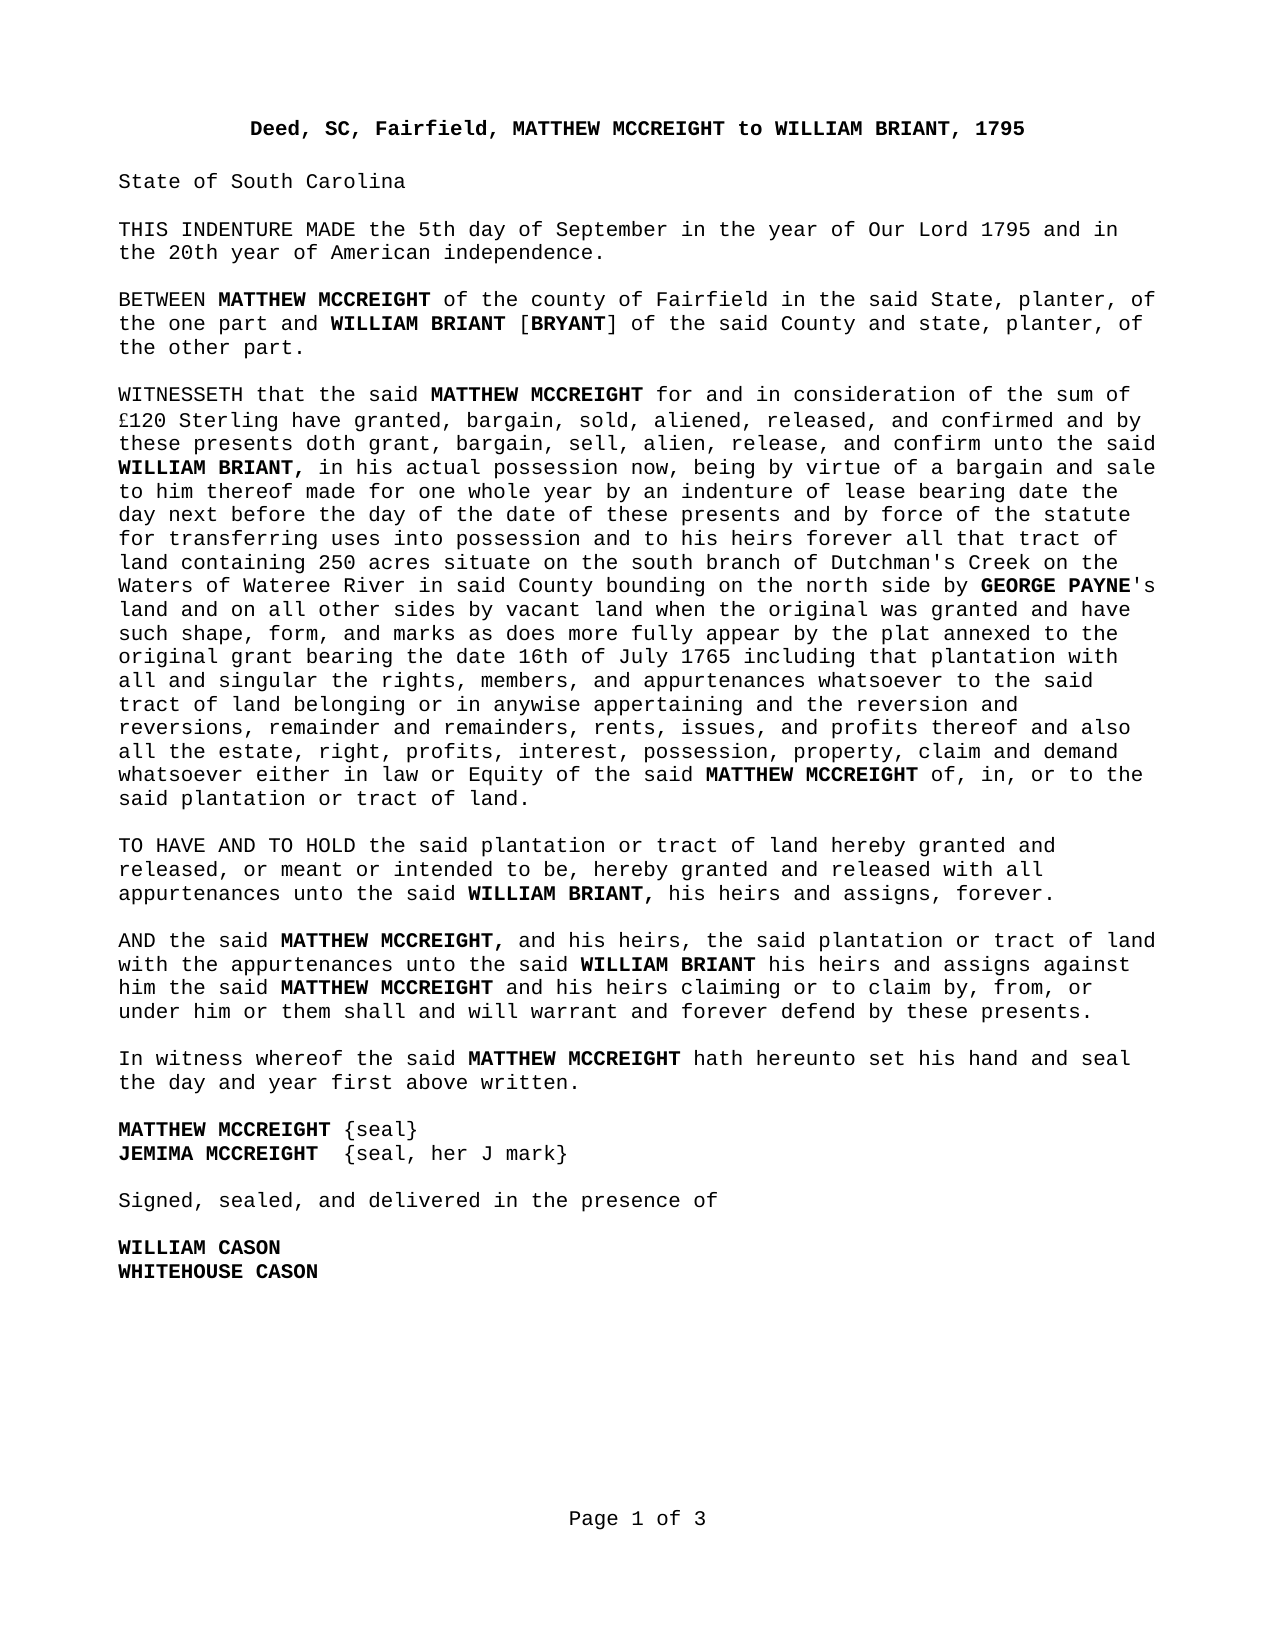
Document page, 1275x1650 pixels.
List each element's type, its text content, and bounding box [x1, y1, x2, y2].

text This indenture made the 5th day of September in the year of Our Lord 1795 and in the 20th year of American independence. [118, 218, 1157, 266]
text State of South Carolina [118, 171, 1157, 195]
text And the said MATTHEW mccreight, and his heirs, the said plantation or tract of land with the appurtenances unto the said WILLIAM BRIANT his heirs and assigns against him the said MATTHEW mccreight and his heirs claiming or to claim by, from, or under him or them shall and will warrant and forever defend by these presents. [118, 930, 1157, 1024]
text In witness whereof the said MATTHEW mccreight hath hereunto set his hand and seal the day and year first above written. [118, 1048, 1157, 1096]
text To have and to hold the said plantation or tract of land hereby granted and released, or meant or intended to be, hereby granted and released with all appurtenances unto the said WILLIAM BRIANT, his heirs and assigns, forever. [118, 835, 1157, 906]
text Jemima mccreight {seal, her J mark} [118, 1143, 1157, 1166]
text WILLIAM Cason [118, 1237, 1157, 1261]
text WhiteHouse Cason [118, 1261, 1157, 1285]
text Signed, sealed, and delivered in the presence of [118, 1190, 1157, 1214]
text Between MATTHEW mccreight of the county of Fairfield in the said State, planter, of the one part and WILLIAM BRIANT [BRYANT] of the said County and state, planter, of the other part. [118, 289, 1157, 360]
text MATTHEW mccreight {seal} [118, 1119, 1157, 1143]
text Witnesseth that the said MATTHEW mccreight for and in consideration of the sum of £120 Sterling have granted, bargain, sold, aliened, released, and confirmed and by these presents doth grant, bargain, sell, alien, release, and confirm unto the said WILLIAM BRIANT, in his actual possession now, being by virtue of a bargain and sale to him thereof made for one whole year by an indenture of lease bearing date the day next before the day of the date of these presents and by force of the statute for transferring uses into possession and to his heirs forever all that tract of land containing 250 acres situate on the south branch of Dutchman's Creek on the Waters of Wateree River in said County bounding on the north side by George Payne's land and on all other sides by vacant land when the original was granted and have such shape, form, and marks as does more fully appear by the plat annexed to the original grant bearing the date 16th of July 1765 including that plantation with all and singular the rights, members, and appurtenances whatsoever to the said tract of land belonging or in anywise appertaining and the reversion and reversions, remainder and remainders, rents, issues, and profits thereof and also all the estate, right, profits, interest, possession, property, claim and demand whatsoever either in law or Equity of the said MATTHEW mccreight of, in, or to the said plantation or tract of land. [118, 384, 1157, 812]
